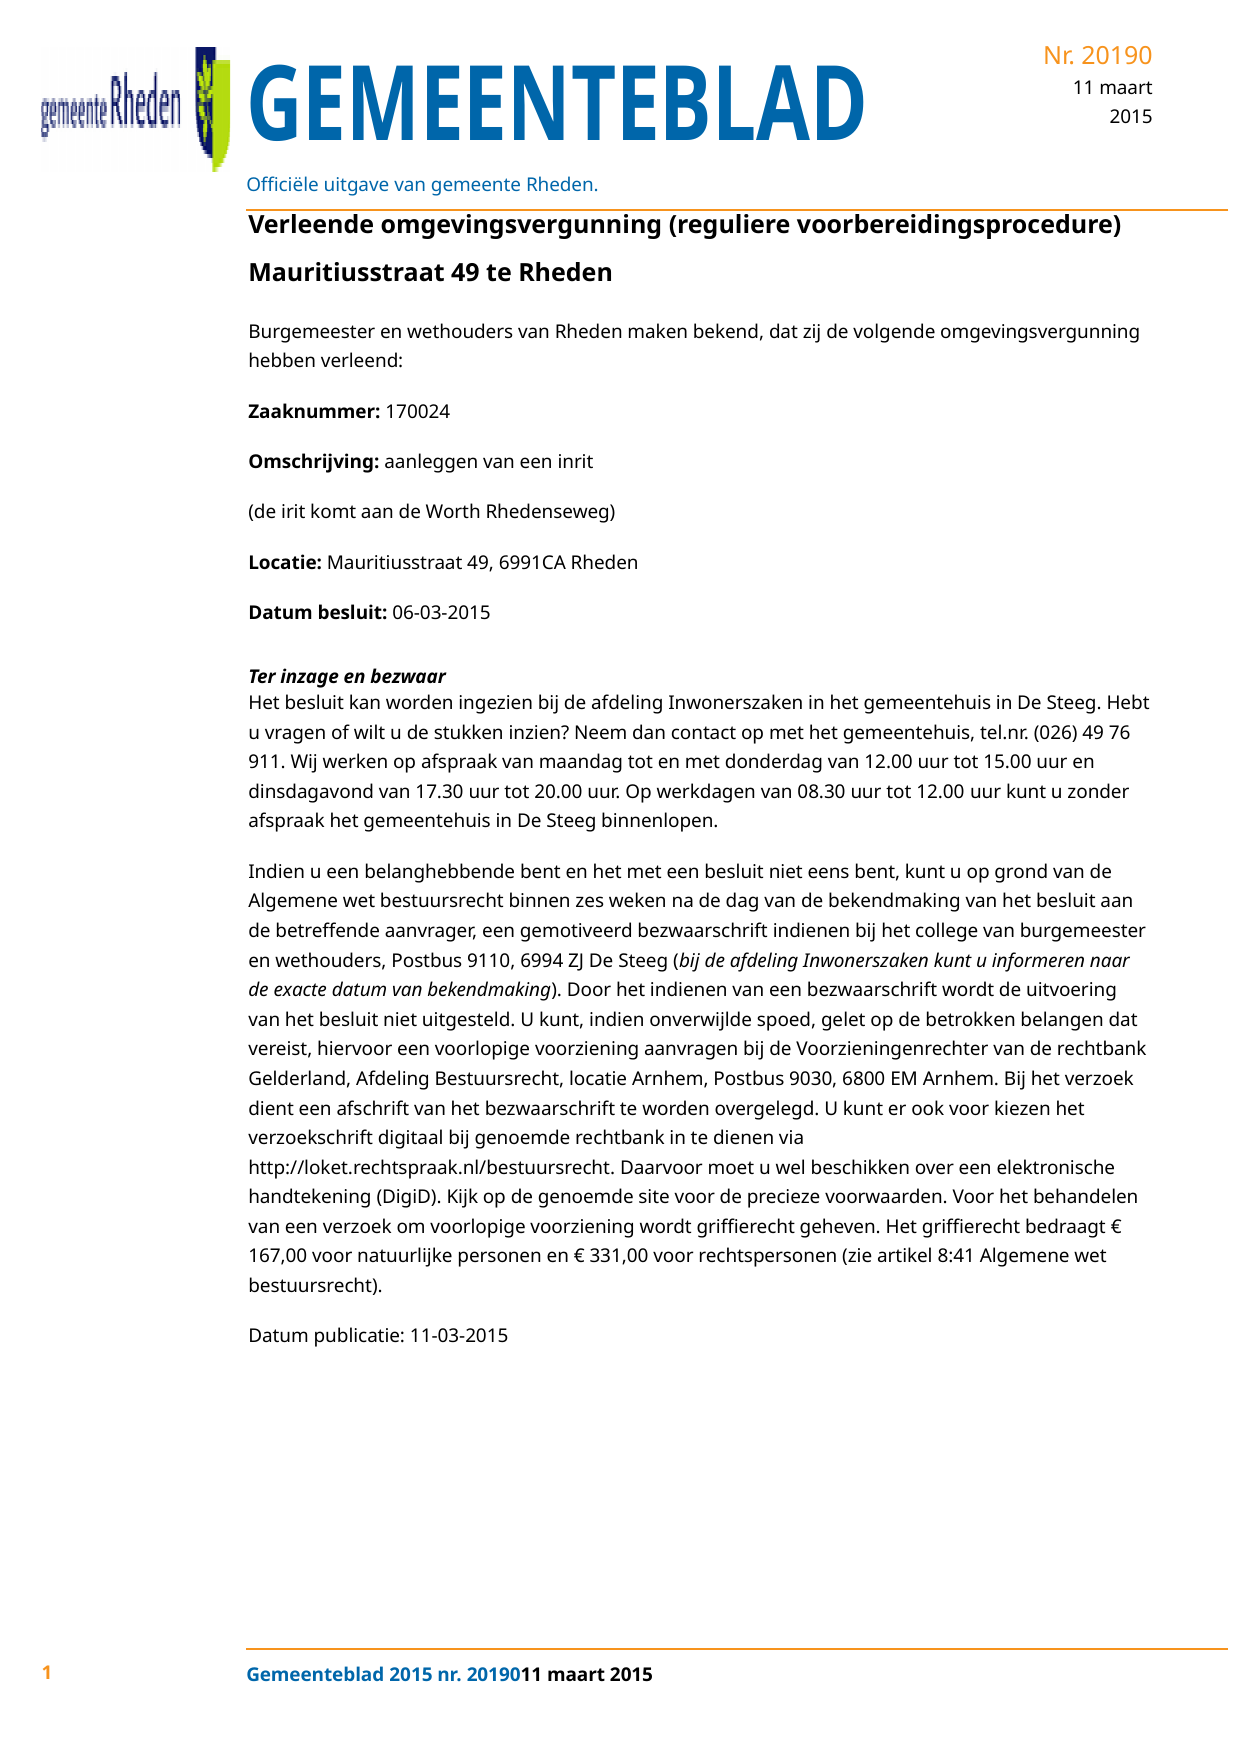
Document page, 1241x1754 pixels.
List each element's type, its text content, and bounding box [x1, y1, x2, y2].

text Verleende omgevingsvergunning (reguliere voorbereidingsprocedure) Mauritiusstraat 49 te Rheden [248, 211, 1152, 288]
text Burgemeester en wethouders van Rheden maken bekend, dat zij de volgende omgevingsvergunning hebben verleend: [248, 318, 1152, 373]
text (de irit komt aan de Worth Rhedenseweg) [248, 499, 1152, 524]
text Indien u een belanghebbende bent en het met een besluit niet eens bent, kunt u op grond van de Algemene wet bestuursrecht binnen zes weken na de dag van de bekendmaking van het besluit aan de betreffende aanvrager, een gemotiveerd bezwaarschrift indienen bij het college van burgemeester en wethouders, Postbus 9110, 6994 ZJ De Steeg (bij de afdeling Inwonerszaken kunt u informeren naar de exacte datum van bekendmaking). Door het indienen van een bezwaarschrift wordt de uitvoering van het besluit niet uitgesteld. U kunt, indien onverwijlde spoed, gelet op de betrokken belangen dat vereist, hiervoor een voorlopige voorziening aanvragen bij de Voorzieningenrechter van de rechtbank Gelderland, Afdeling Bestuursrecht, locatie Arnhem, Postbus 9030, 6800 EM Arnhem. Bij het verzoek dient een afschrift van het bezwaarschrift te worden overgelegd. U kunt er ook voor kiezen het verzoekschrift digitaal bij genoemde rechtbank in te dienen via http://loket.rechtspraak.nl/bestuursrecht. Daarvoor moet u wel beschikken over een elektronische handtekening (DigiD). Kijk op de genoemde site voor de precieze voorwaarden. Voor het behandelen van een verzoek om voorlopige voorziening wordt griffierecht geheven. Het griffierecht bedraagt € 167,00 voor natuurlijke personen en € 331,00 voor rechtspersonen (zie artikel 8:41 Algemene wet bestuursrecht). [248, 858, 1152, 1298]
text Locatie: Mauritiusstraat 49, 6991CA Rheden [248, 549, 1152, 575]
picture [41, 47, 231, 172]
text Omschrijving: aanleggen van een inrit [248, 448, 1152, 474]
text Ter inzage en bezwaar [248, 663, 1152, 689]
text Datum publicatie: 11-03-2015 [248, 1323, 1152, 1348]
text Het besluit kan worden ingezien bij de afdeling Inwonerszaken in het gemeentehuis in De Steeg. Hebt u vragen of wilt u de stukken inzien? Neem dan contact op met het gemeentehuis, tel.nr. (026) 49 76 911. Wij werken op afspraak van maandag tot en met donderdag van 12.00 uur tot 15.00 uur en dinsdagavond van 17.30 uur tot 20.00 uur. Op werkdagen van 08.30 uur tot 12.00 uur kunt u zonder afspraak het gemeentehuis in De Steeg binnenlopen. [248, 689, 1152, 833]
text Zaaknummer: 170024 [248, 398, 1152, 424]
text Datum besluit: 06-03-2015 [248, 599, 1152, 625]
